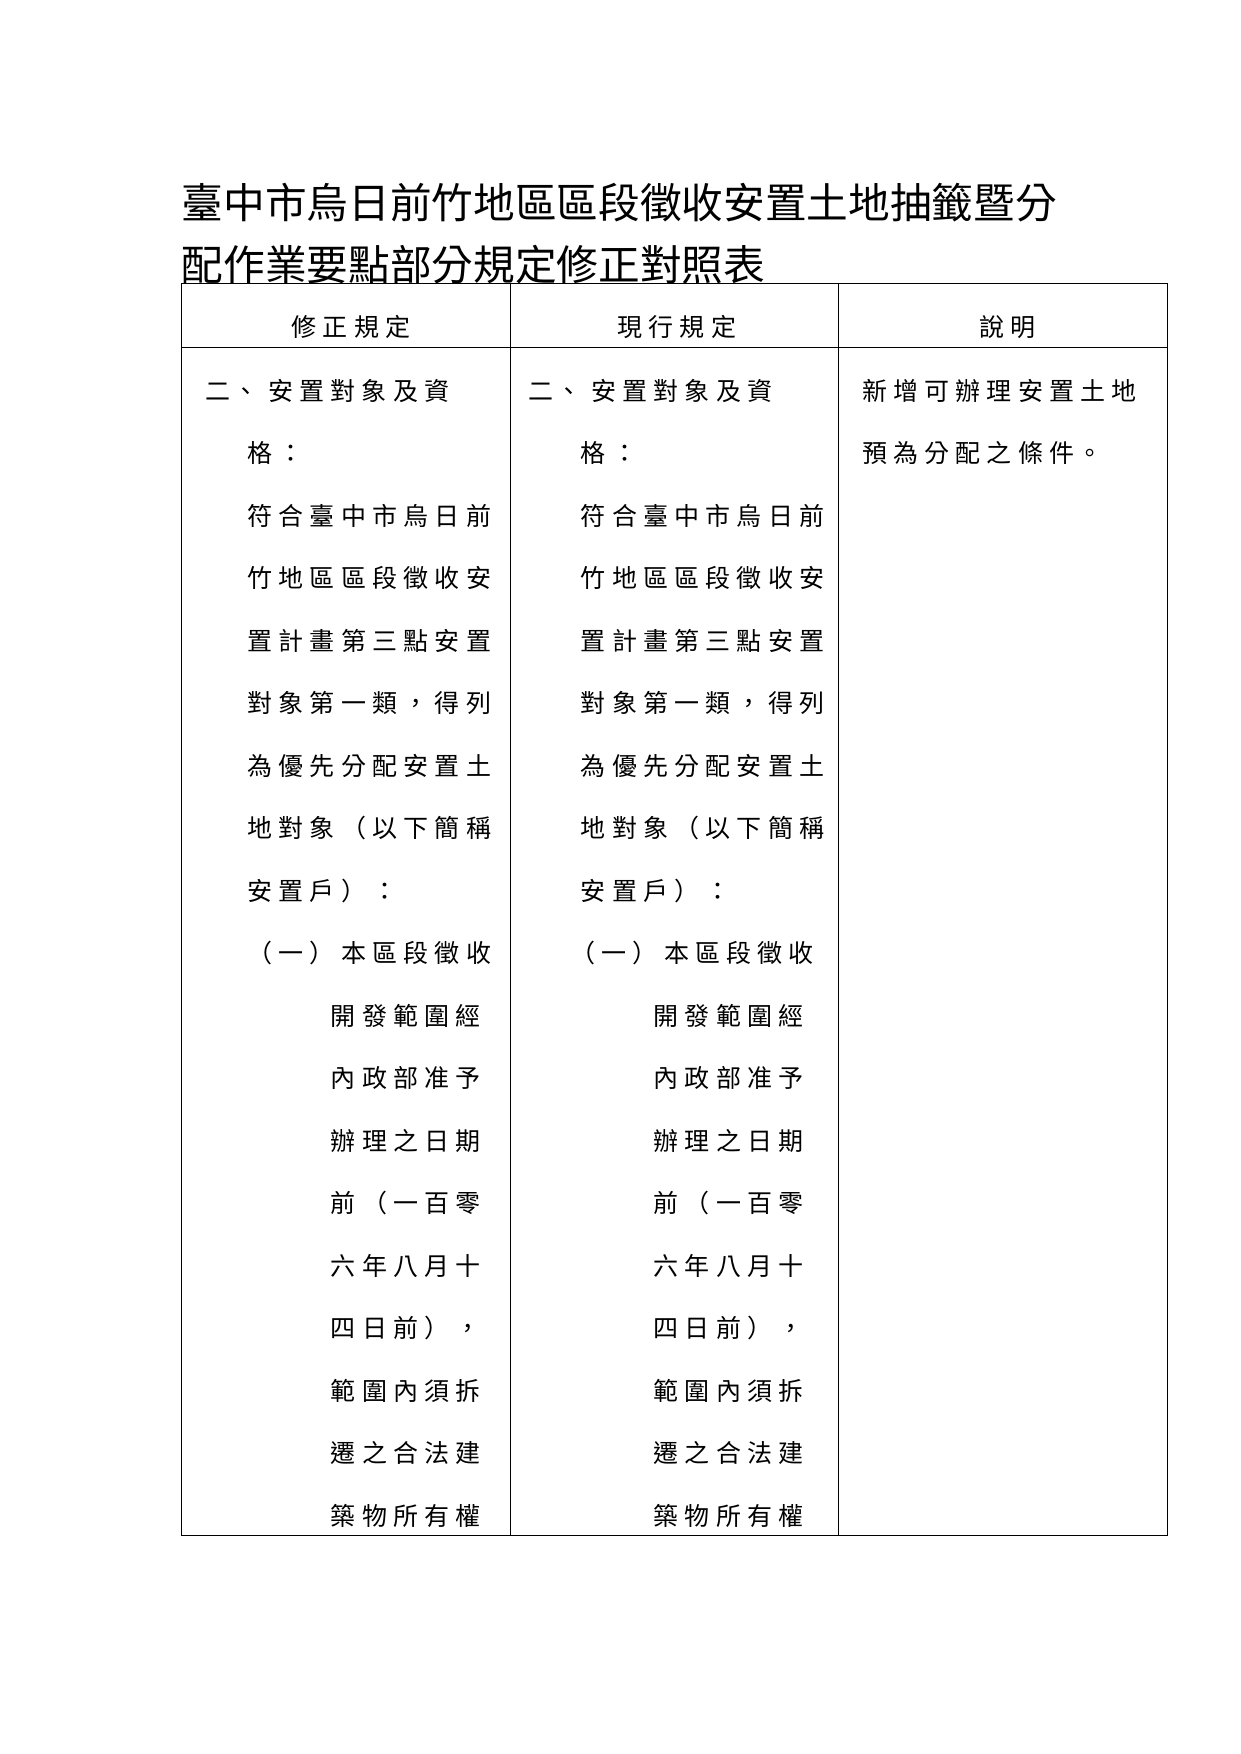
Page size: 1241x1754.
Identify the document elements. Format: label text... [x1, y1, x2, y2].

table_header 修正規定 [182, 284, 510, 347]
table_header 現行規定 [511, 284, 838, 347]
table_cell 二、安置對象及資格： 符合臺中市烏日前竹地區區段徵收安置計畫第三點安置對象第一類，得列為優先分配安置土地對象（以下簡稱安置戶）： （一）本區段徵收開發範圍經內政部准予辦理之日期前（一百零六年八月十四日前），範圍內須拆遷之合法建築物所有權 [182, 348, 510, 1535]
table_cell 二、安置對象及資格： 符合臺中市烏日前竹地區區段徵收安置計畫第三點安置對象第一類，得列為優先分配安置土地對象（以下簡稱安置戶）： （一）本區段徵收開發範圍經內政部准予辦理之日期前（一百零六年八月十四日前），範圍內須拆遷之合法建築物所有權 [511, 348, 838, 1535]
text 臺中市烏日前竹地區區段徵收安置土地抽籤暨分配作業要點部分規定修正對照表 [182, 158, 1088, 283]
table_header 說明 [839, 284, 1167, 347]
table_cell 新增可辦理安置土地預為分配之條件。 [839, 348, 1167, 1535]
